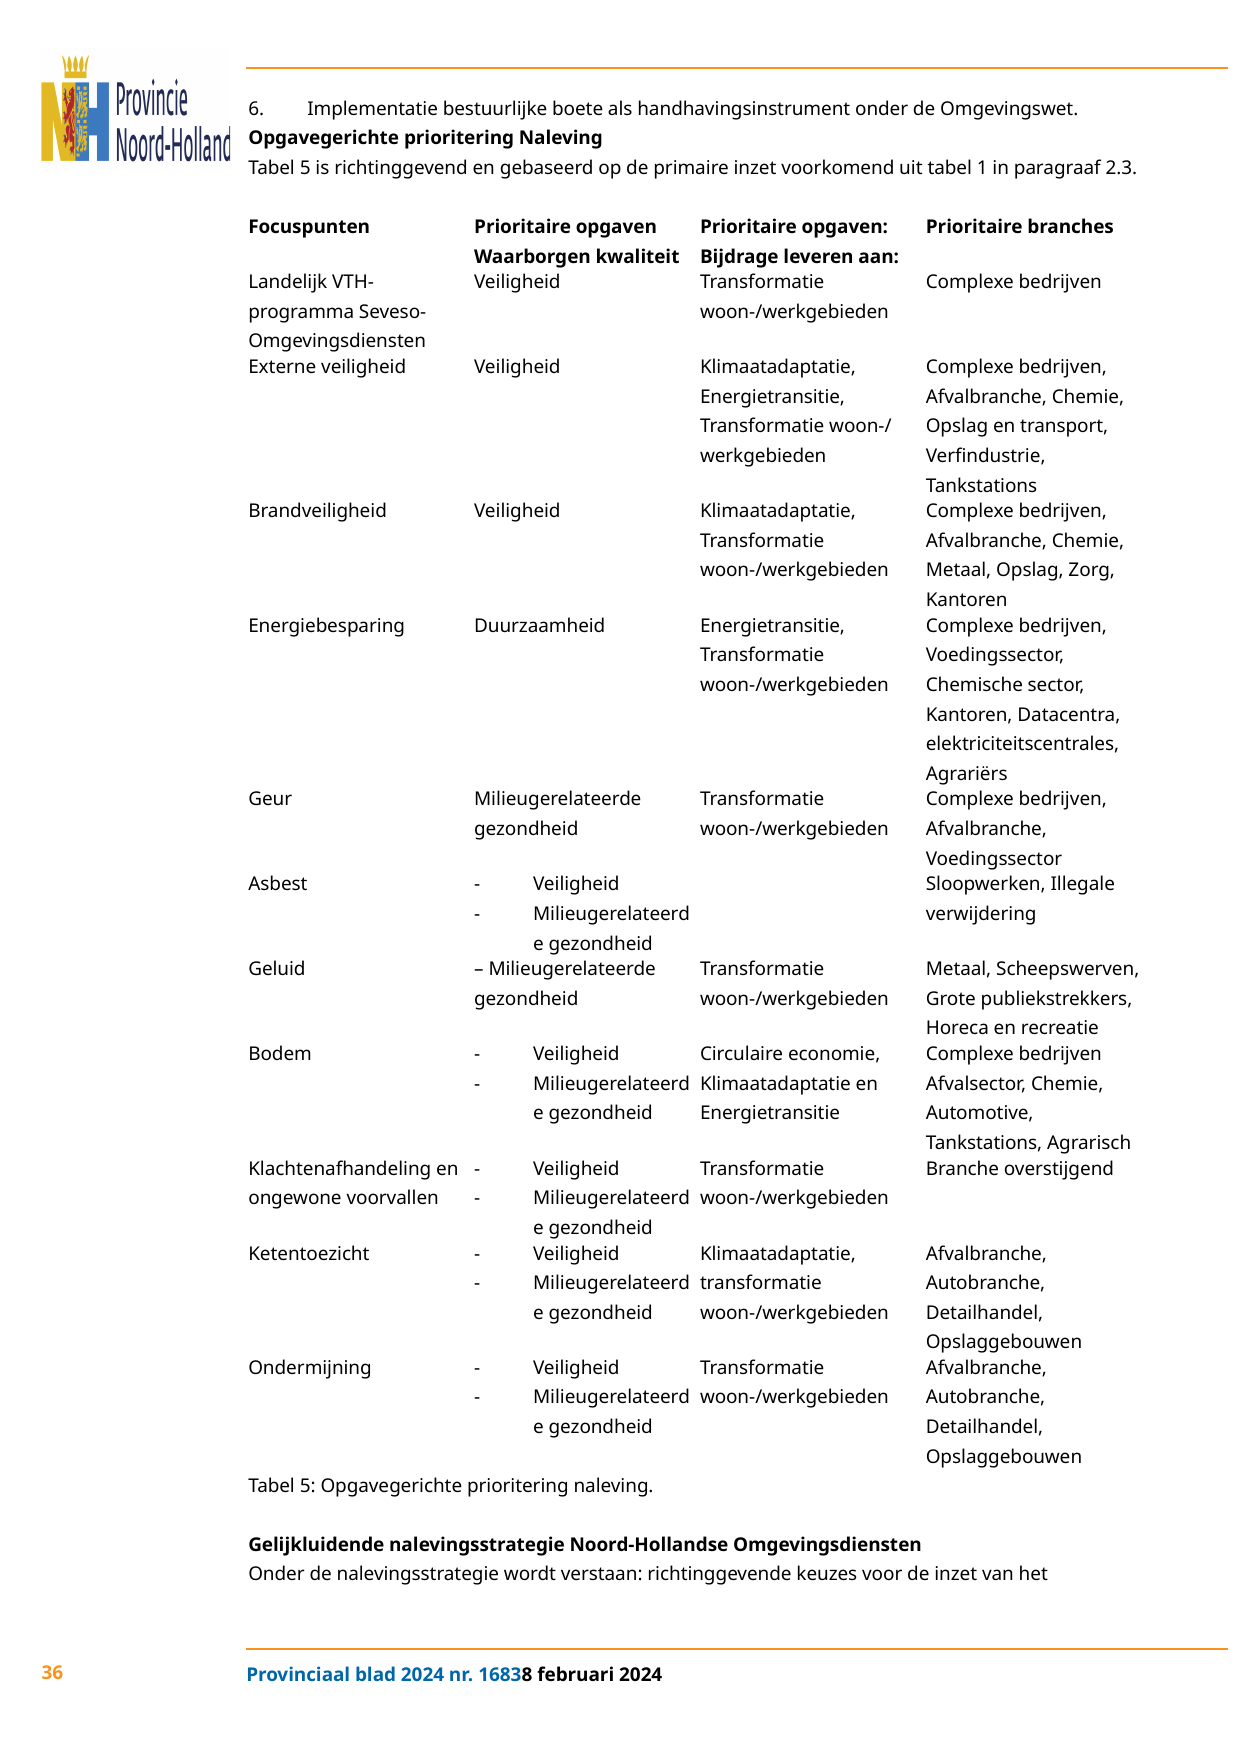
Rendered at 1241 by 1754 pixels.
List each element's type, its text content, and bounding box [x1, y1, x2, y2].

text Opgavegerichte prioritering Naleving [248, 124, 1152, 150]
table_cell Transformatie woon-/werkgebieden [700, 955, 926, 1040]
picture [41, 47, 231, 172]
table_cell Veiligheid Milieugerelateerde gezondheid [474, 1354, 700, 1469]
table_cell Transformatie woon-/werkgebieden [700, 786, 926, 871]
table_cell Veiligheid [474, 498, 700, 612]
table_cell Complexe bedrijven [926, 269, 1152, 353]
table_cell Asbest [248, 871, 474, 955]
table_cell Complexe bedrijven, Voedingssector, Chemische sector, Kantoren, Datacentra, elektriciteitscentrales, Agrariërs [926, 612, 1152, 786]
table_cell Ketentoezicht [248, 1240, 474, 1354]
table_cell Complexe bedrijven, Afvalbranche, Chemie, Metaal, Opslag, Zorg, Kantoren [926, 498, 1152, 612]
table_cell Complexe bedrijven, Afvalbranche, Voedingssector [926, 786, 1152, 871]
table_cell Afvalbranche, Autobranche, Detailhandel, Opslaggebouwen [926, 1354, 1152, 1469]
table_cell Landelijk VTH-programma Seveso-Omgevingsdiensten [248, 269, 474, 353]
table_cell Complexe bedrijven Afvalsector, Chemie, Automotive, Tankstations, Agrarisch [926, 1040, 1152, 1155]
table_cell Veiligheid Milieugerelateerde gezondheid [474, 1155, 700, 1240]
list Implementatie bestuurlijke boete als handhavingsinstrument onder de Omgevingswet. [248, 95, 1152, 121]
table_cell Energiebesparing [248, 612, 474, 786]
table_cell Duurzaamheid [474, 612, 700, 786]
table_cell Afvalbranche, Autobranche, Detailhandel, Opslaggebouwen [926, 1240, 1152, 1354]
table_header Prioritaire opgaven: Bijdrage leveren aan: [700, 213, 926, 268]
table_cell Ondermijning [248, 1354, 474, 1469]
table_cell Milieugerelateerde gezondheid [474, 786, 700, 871]
table_cell Complexe bedrijven, Afvalbranche, Chemie, Opslag en transport, Verfindustrie, Tankstations [926, 354, 1152, 497]
table_cell Branche overstijgend [926, 1155, 1152, 1240]
table_cell Geur [248, 786, 474, 871]
table_cell Veiligheid Milieugerelateerde gezondheid [474, 1240, 700, 1354]
table_cell Externe veiligheid [248, 354, 474, 497]
text Tabel 5: Opgavegerichte prioritering naleving. [248, 1472, 1152, 1498]
table_cell Brandveiligheid [248, 498, 474, 612]
text Onder de nalevingsstrategie wordt verstaan: richtinggevende keuzes voor de inzet van het [248, 1561, 1152, 1586]
table_cell Klachtenafhandeling en ongewone voorvallen [248, 1155, 474, 1240]
table_cell Geluid [248, 955, 474, 1040]
table_cell Transformatie woon-/werkgebieden [700, 1354, 926, 1469]
table_cell Klimaatadaptatie, Transformatie woon-/werkgebieden [700, 498, 926, 612]
table_header Prioritaire opgaven Waarborgen kwaliteit [474, 213, 700, 268]
table_cell Transformatie woon-/werkgebieden [700, 1155, 926, 1240]
table_cell Klimaatadaptatie, Energietransitie, Transformatie woon-/ werkgebieden [700, 354, 926, 497]
text Gelijkluidende nalevingsstrategie Noord-Hollandse Omgevingsdiensten [248, 1531, 1152, 1557]
table_header Focuspunten [248, 213, 474, 268]
table_cell Transformatie woon-/werkgebieden [700, 269, 926, 353]
table_cell Sloopwerken, Illegale verwijdering [926, 871, 1152, 955]
table_cell Veiligheid Milieugerelateerde gezondheid [474, 871, 700, 955]
table_cell Veiligheid [474, 354, 700, 497]
table_cell Veiligheid Milieugerelateerde gezondheid [474, 1040, 700, 1155]
table_cell Klimaatadaptatie, transformatie woon-/werkgebieden [700, 1240, 926, 1354]
table_cell Circulaire economie, Klimaatadaptatie en Energietransitie [700, 1040, 926, 1155]
table_cell – Milieugerelateerde gezondheid [474, 955, 700, 1040]
table_cell Energietransitie, Transformatie woon-/werkgebieden [700, 612, 926, 786]
text Tabel 5 is richtinggevend en gebaseerd op de primaire inzet voorkomend uit tabel 1 in paragraaf 2.3. [248, 154, 1152, 180]
table_cell Bodem [248, 1040, 474, 1155]
table_cell [700, 871, 926, 955]
table_cell Metaal, Scheepswerven, Grote publiekstrekkers, Horeca en recreatie [926, 955, 1152, 1040]
table_cell Veiligheid [474, 269, 700, 353]
table_header Prioritaire branches [926, 213, 1152, 268]
